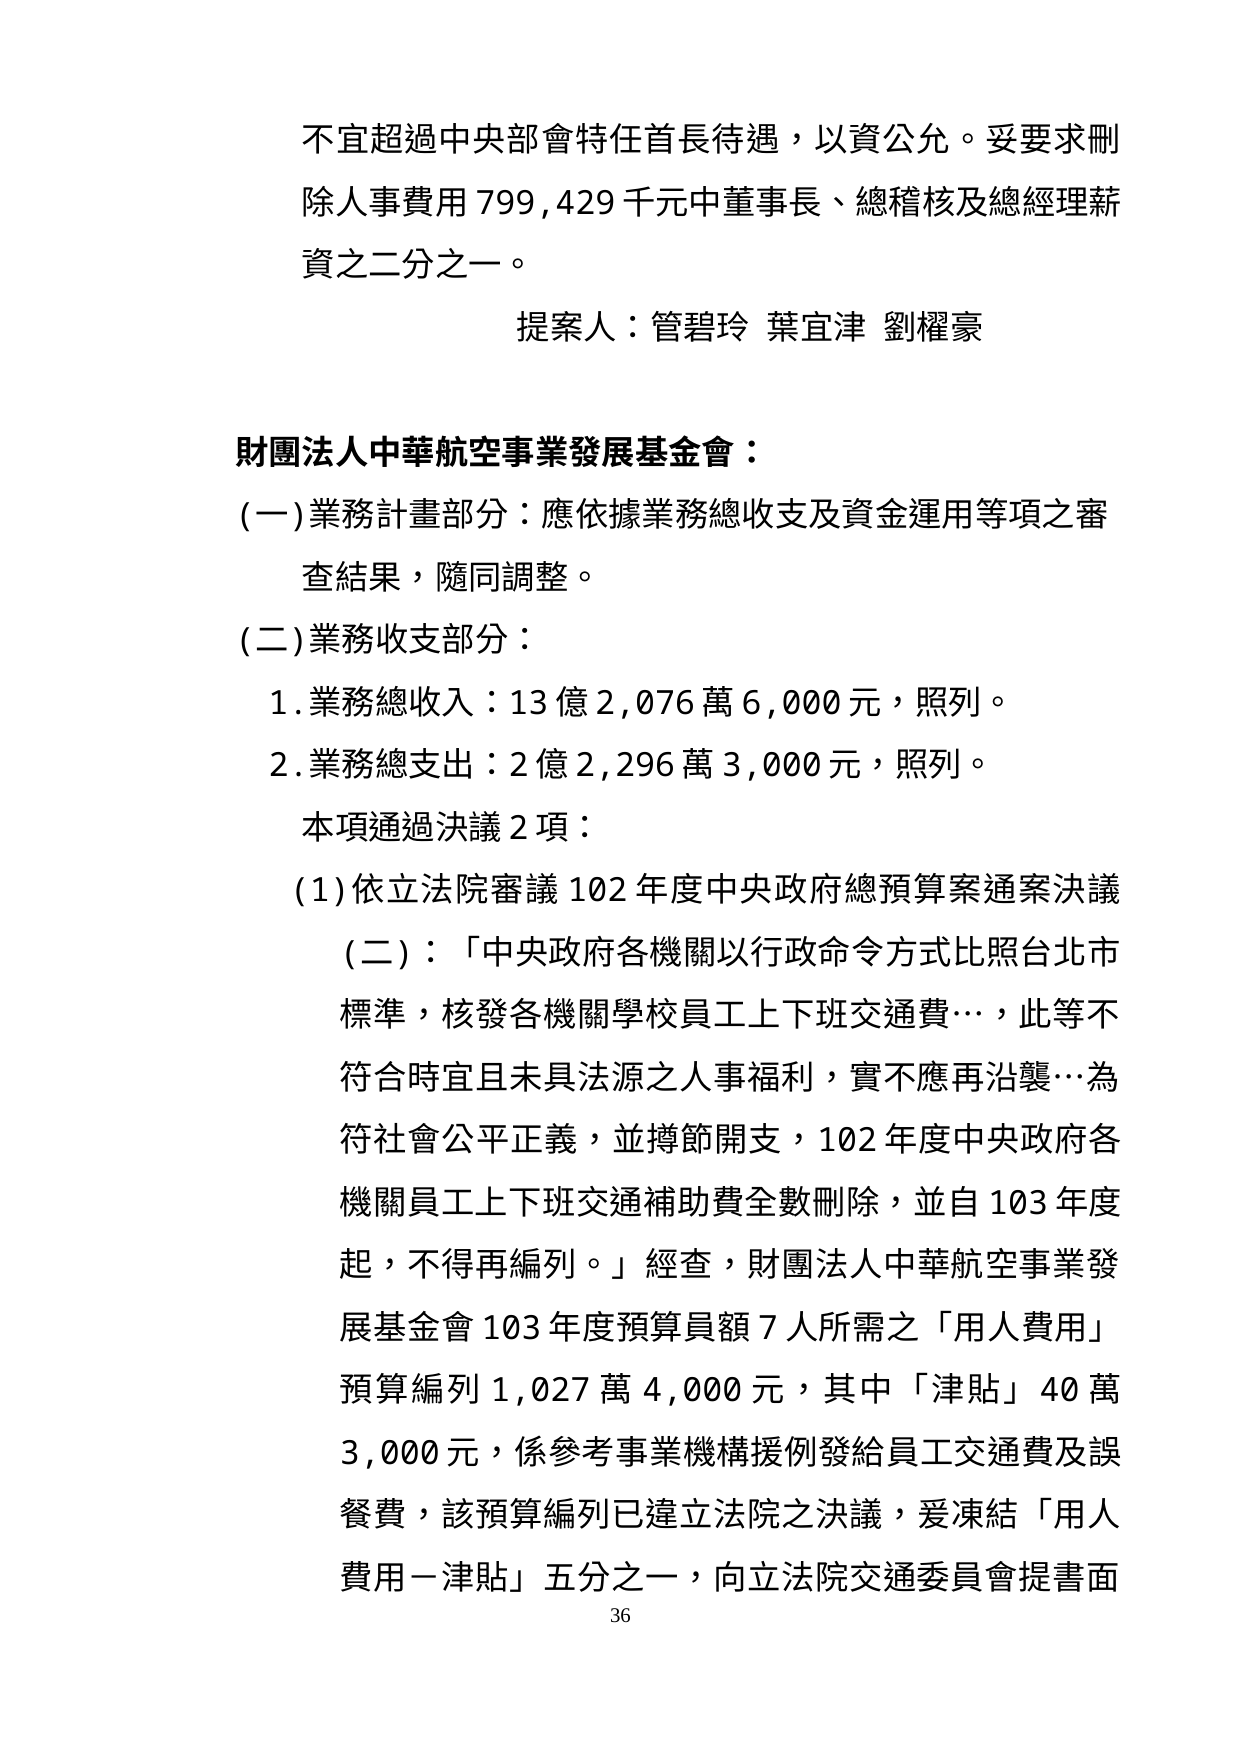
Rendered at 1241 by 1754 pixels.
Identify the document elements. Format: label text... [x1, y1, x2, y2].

text 財團法人中華航空事業發展基金會： [118, 408, 1122, 471]
text 提案人：管碧玲 葉宜津 劉櫂豪 [217, 283, 1122, 346]
text (1)依立法院審議102年度中央政府總預算案通案決議(二)：「中央政府各機關以行政命令方式比照台北市標準，核發各機關學校員工上下班交通費…，此等不符合時宜且未具法源之人事福利，實不應再沿襲…為符社會公平正義，並撙節開支，102年度中央政府各機關員工上下班交通補助費全數刪除，並自103年度起，不得再編列。」經查，財團法人中華航空事業發展基金會103年度預算員額7人所需之「用人費用」預算編列1,027萬4,000元，其中「津貼」40萬3,000元，係參考事業機構援例發給員工交通費及誤餐費，該預算編列已違立法院之決議，爰凍結「用人費用－津貼」五分之一，向立法院交通委員會提書面 [289, 846, 1122, 1596]
text 2.業務總支出：2億2,296萬3,000元，照列。 [268, 721, 1122, 783]
text 1.業務總收入：13億2,076萬6,000元，照列。 [118, 658, 1122, 721]
text 1.依財團法人台灣敦睦聯誼會103年度預算案所併檢送之「交通部主管財團法人相關資料表」，現任董事長每月薪酬為29萬0,975元、總經理每月薪酬為23萬3,904元，遠逾中央部會首長待遇19萬0,500元。立法院預算中心103年度預算評估報告，鑑於依交通部及台灣敦睦聯誼會之說明，該財團法人之董事與監察人皆由交通部協調薦派，另依其章程規範半數以上應為政府所推薦之現職公務人員。又以該財團法人之營運性質，尚難謂具有羅致不易或需具特殊專長之例外性，且該財團法人近年度營運情形欠佳，負責人員之薪資允宜從嚴撙節。建議交通部允宜將該財團法人列入公設財團法人管理，董事長薪資標準並應參照公設財團法人規定辦理，不宜超過中央部會特任首長待遇，以資公允。妥要求刪除人事費用799,429千元中董事長、總稽核及總經理薪資之二分之一。 [268, 96, 1122, 283]
text (二)業務收支部分： [118, 596, 1122, 658]
text (一)業務計畫部分：應依據業務總收支及資金運用等項之審查結果，隨同調整。 [235, 471, 1122, 596]
text 本項通過決議2項： [118, 783, 1122, 846]
